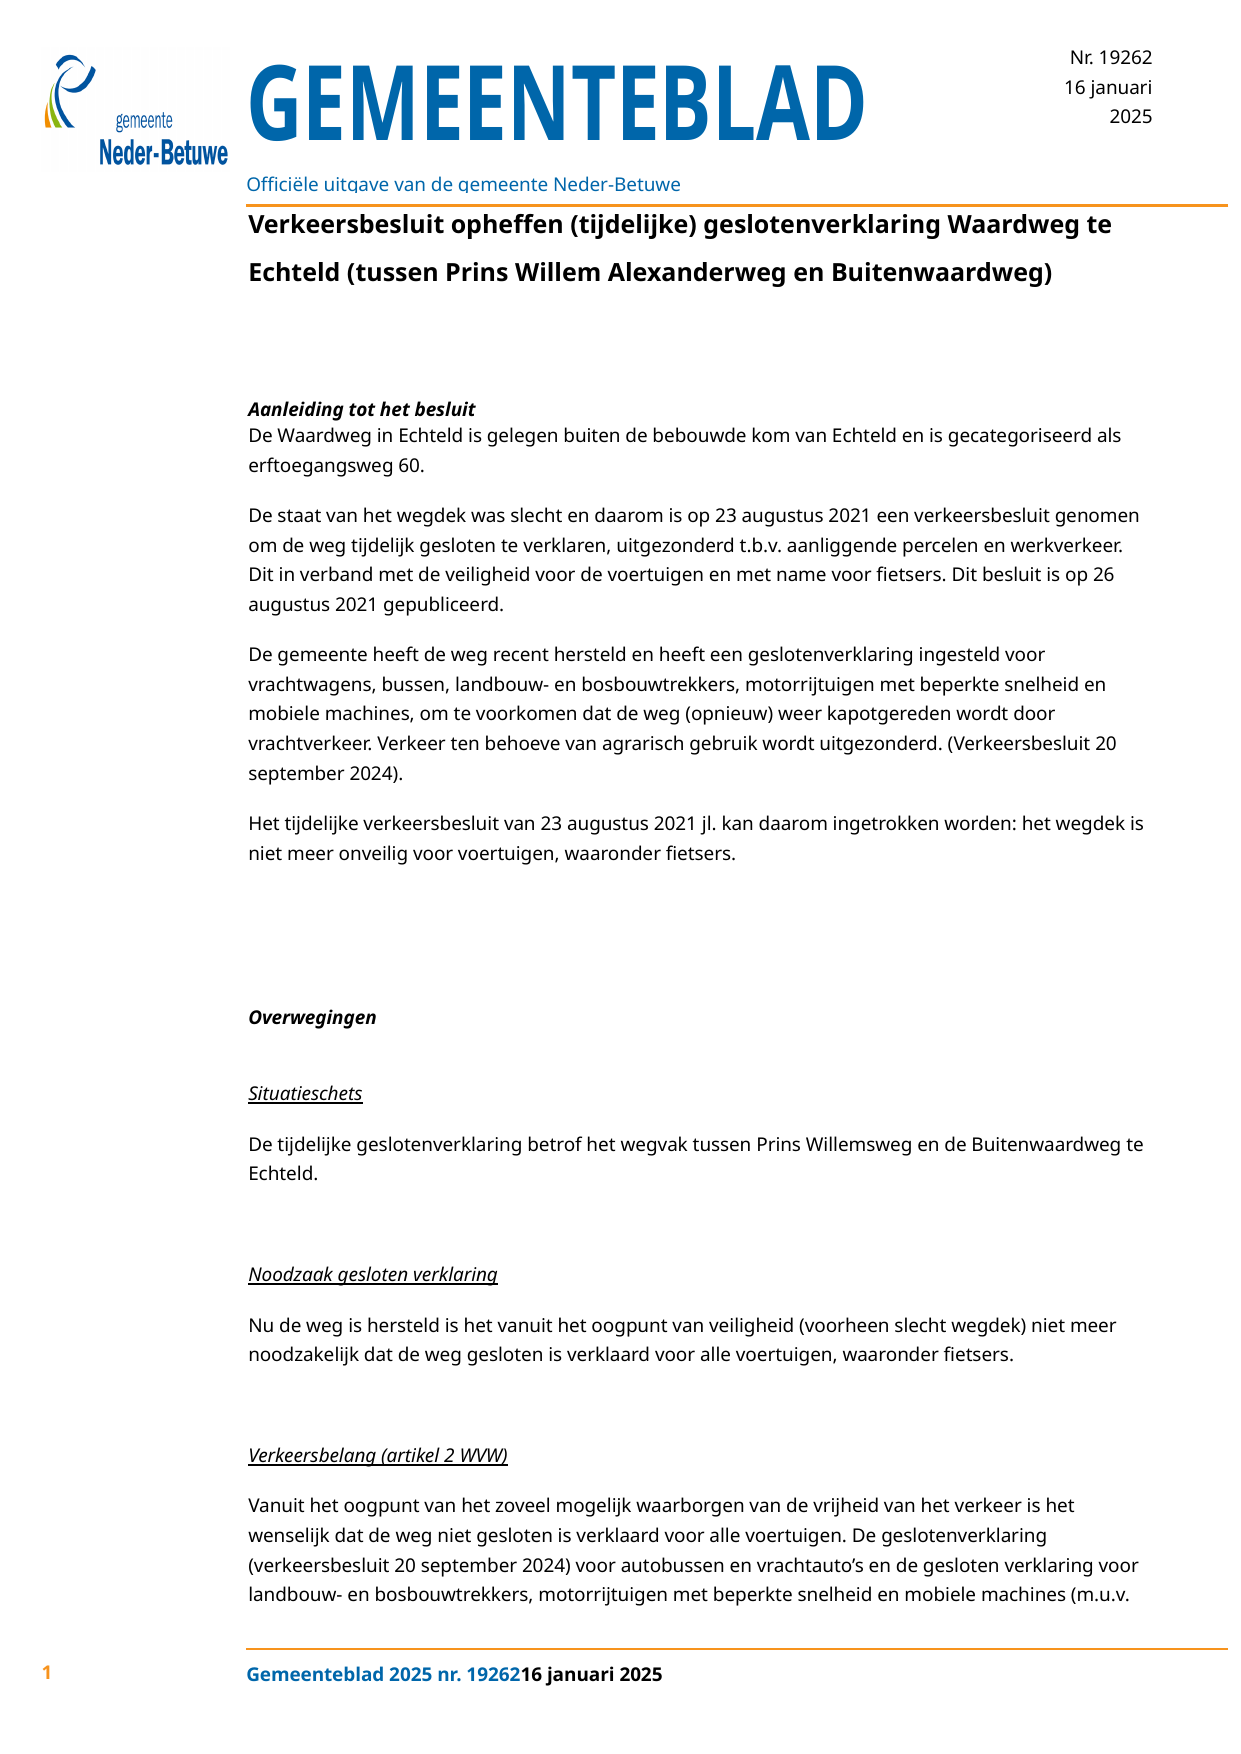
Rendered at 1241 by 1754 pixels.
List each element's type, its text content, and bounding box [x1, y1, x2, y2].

text De Waardweg in Echteld is gelegen buiten de bebouwde kom van Echteld en is gecategoriseerd als erftoegangsweg 60. [248, 422, 1152, 477]
text Verkeersbesluit opheffen (tijdelijke) geslotenverklaring Waardweg te Echteld (tussen Prins Willem Alexanderweg en Buitenwaardweg) [248, 207, 1152, 288]
text Overwegingen [248, 1004, 1152, 1030]
picture [41, 47, 231, 172]
text Verkeersbelang (artikel 2 WVW) [248, 1442, 1152, 1468]
text Het tijdelijke verkeersbesluit van 23 augustus 2021 jl. kan daarom ingetrokken worden: het wegdek is niet meer onveilig voor voertuigen, waaronder fietsers. [248, 810, 1152, 865]
text De gemeente heeft de weg recent hersteld en heeft een geslotenverklaring ingesteld voor vrachtwagens, bussen, landbouw- en bosbouwtrekkers, motorrijtuigen met beperkte snelheid en mobiele machines, om te voorkomen dat de weg (opnieuw) weer kapotgereden wordt door vrachtverkeer. Verkeer ten behoeve van agrarisch gebruik wordt uitgezonderd. (Verkeersbesluit 20 september 2024). [248, 641, 1152, 785]
text Vanuit het oogpunt van het zoveel mogelijk waarborgen van de vrijheid van het verkeer is het wenselijk dat de weg niet gesloten is verklaard voor alle voertuigen. De geslotenverklaring (verkeersbesluit 20 september 2024) voor autobussen en vrachtauto’s en de gesloten verklaring voor landbouw- en bosbouwtrekkers, motorrijtuigen met beperkte snelheid en mobiele machines (m.u.v. [248, 1493, 1152, 1607]
text Situatieschets [248, 1081, 1152, 1106]
text De tijdelijke geslotenverklaring betrof het wegvak tussen Prins Willemsweg en de Buitenwaardweg te Echteld. [248, 1131, 1152, 1186]
text Noodzaak gesloten verklaring [248, 1261, 1152, 1287]
text Nu de weg is hersteld is het vanuit het oogpunt van veiligheid (voorheen slecht wegdek) niet meer noodzakelijk dat de weg gesloten is verklaard voor alle voertuigen, waaronder fietsers. [248, 1312, 1152, 1367]
text De staat van het wegdek was slecht en daarom is op 23 augustus 2021 een verkeersbesluit genomen om de weg tijdelijk gesloten te verklaren, uitgezonderd t.b.v. aanliggende percelen en werkverkeer. Dit in verband met de veiligheid voor de voertuigen en met name voor fietsers. Dit besluit is op 26 augustus 2021 gepubliceerd. [248, 502, 1152, 617]
text Aanleiding tot het besluit [248, 396, 1152, 422]
